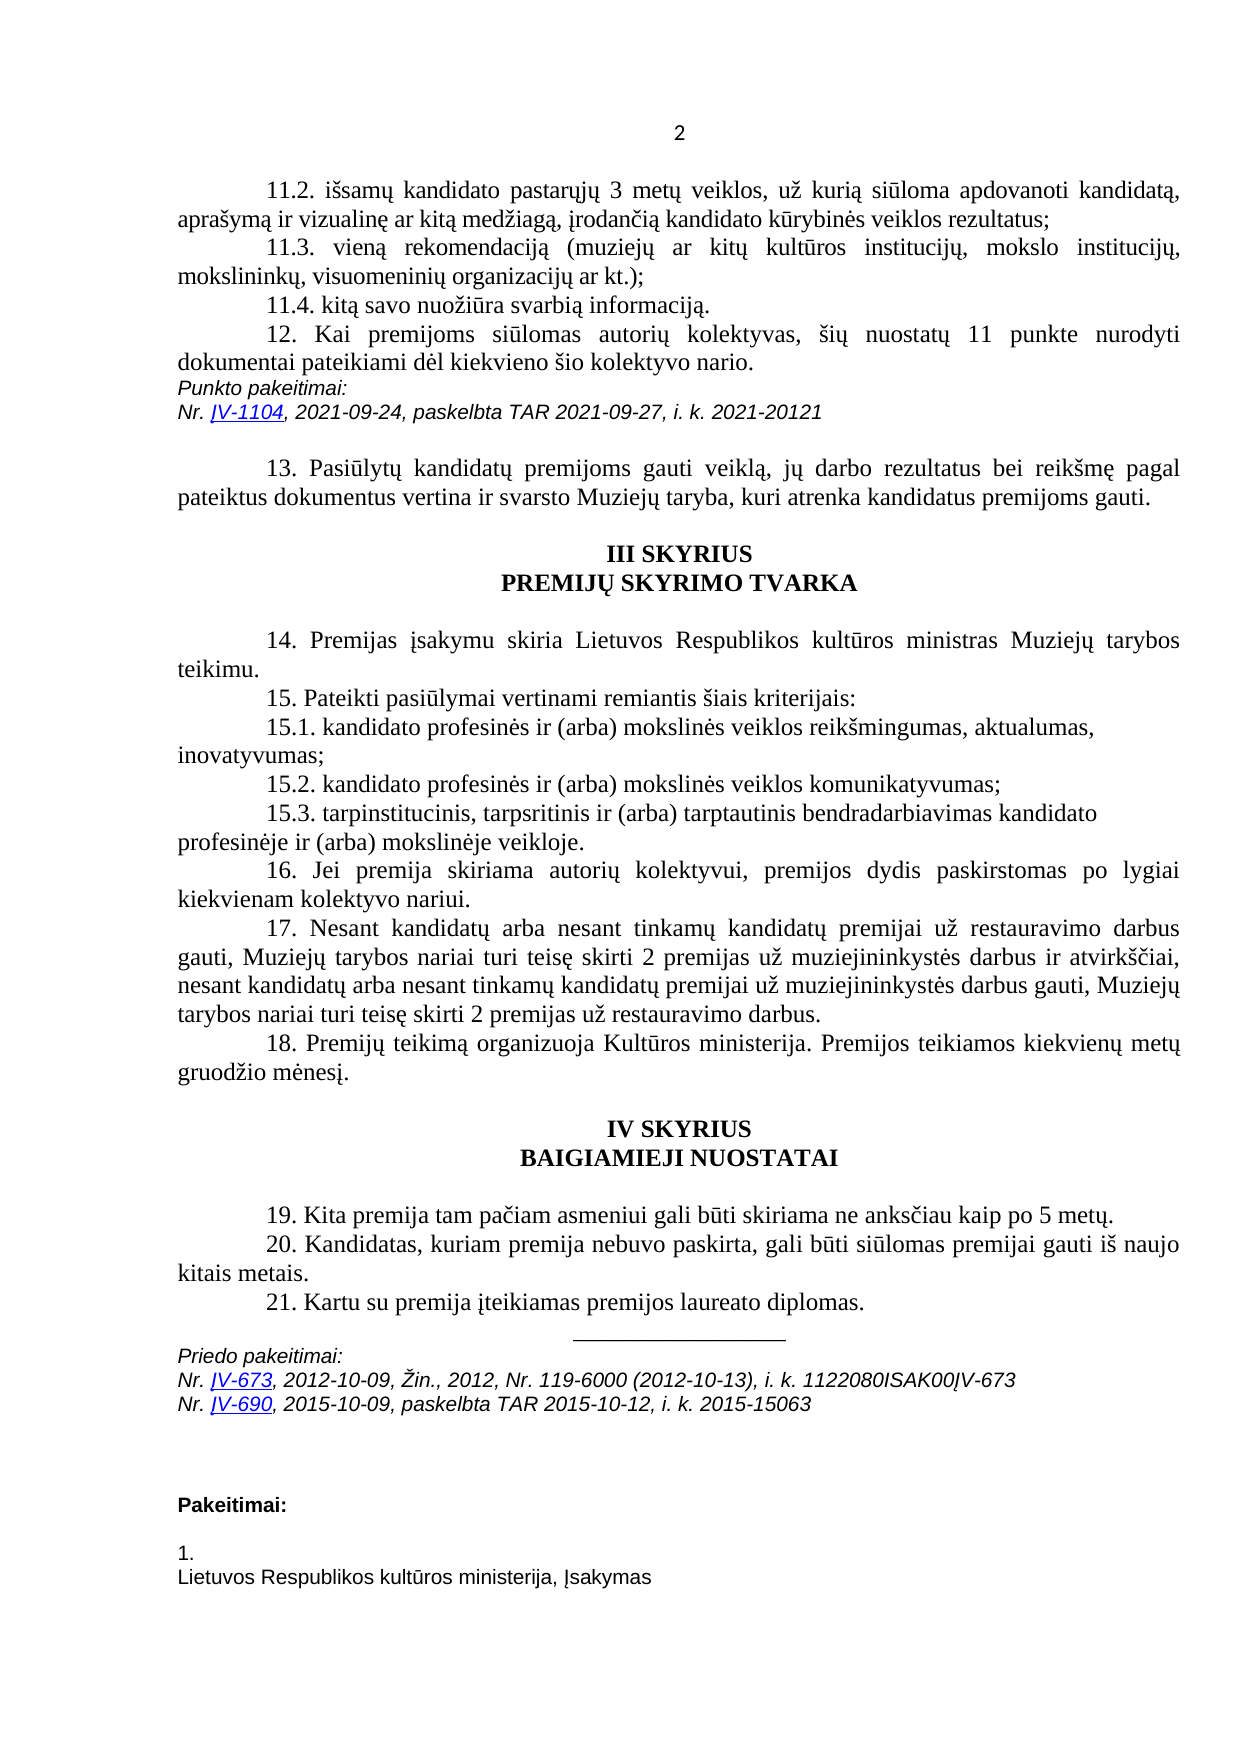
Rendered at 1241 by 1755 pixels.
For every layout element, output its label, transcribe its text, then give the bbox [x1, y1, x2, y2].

text 16. Jei premija skiriama autorių kolektyvui, premijos dydis paskirstomas po lygiai kiekvienam kolektyvo nariui. [177, 855, 1181, 913]
text 21. Kartu su premija įteikiamas premijos laureato diplomas. [177, 1287, 1181, 1315]
text PREMIJų SKYRIMO TVARKA [177, 568, 1181, 597]
text 1. [177, 1541, 1181, 1564]
text 18. Premijų teikimą organizuoja Kultūros ministerija. Premijos teikiamos kiekvienų metų gruodžio mėnesį. [177, 1028, 1181, 1085]
text Punkto pakeitimai: [177, 376, 1181, 400]
text Priedo pakeitimai: [177, 1344, 1181, 1368]
text 15. Pateikti pasiūlymai vertinami remiantis šiais kriterijais: [177, 683, 1181, 712]
text IV SkYRIUS [177, 1114, 1181, 1143]
text 17. Nesant kandidatų arba nesant tinkamų kandidatų premijai už restauravimo darbus gauti, Muziejų tarybos nariai turi teisę skirti 2 premijas už muziejininkystės darbus ir atvirkščiai, nesant kandidatų arba nesant tinkamų kandidatų premijai už muziejininkystės darbus gauti, Muziejų tarybos nariai turi teisę skirti 2 premijas už restauravimo darbus. [177, 913, 1181, 1028]
text 11.4. kitą savo nuožiūra svarbią informaciją. [177, 290, 1181, 319]
text 14. Premijas įsakymu skiria Lietuvos Respublikos kultūros ministras Muziejų tarybos teikimu. [177, 625, 1181, 683]
text Nr. ĮV-673, 2012-10-09, Žin., 2012, Nr. 119-6000 (2012-10-13), i. k. 1122080ISAK00ĮV-673 [177, 1368, 1181, 1392]
text Lietuvos Respublikos kultūros ministerija, Įsakymas [177, 1564, 1181, 1588]
text 12. Kai premijoms siūlomas autorių kolektyvas, šių nuostatų 11 punkte nurodyti dokumentai pateikiami dėl kiekvieno šio kolektyvo nario. [177, 319, 1181, 376]
text III SkYRIUS [177, 539, 1181, 568]
text Nr. ĮV-690, 2015-10-09, paskelbta TAR 2015-10-12, i. k. 2015-15063 [177, 1392, 1181, 1416]
text Nr. ĮV-1104, 2021-09-24, paskelbta TAR 2021-09-27, i. k. 2021-20121 [177, 400, 1181, 424]
text 19. Kita premija tam pačiam asmeniui gali būti skiriama ne anksčiau kaip po 5 metų. [177, 1200, 1181, 1229]
text BAIGIAMIEJI NUOSTATAI [177, 1143, 1181, 1172]
text 15.3. tarpinstitucinis, tarpsritinis ir (arba) tarptautinis bendradarbiavimas kandidato profesinėje ir (arba) mokslinėje veikloje. [177, 798, 1181, 855]
text 15.1. kandidato profesinės ir (arba) mokslinės veiklos reikšmingumas, aktualumas, inovatyvumas; [177, 712, 1181, 769]
text 20. Kandidatas, kuriam premija nebuvo paskirta, gali būti siūlomas premijai gauti iš naujo kitais metais. [177, 1229, 1181, 1287]
text Pakeitimai: [177, 1493, 1181, 1517]
text 13. Pasiūlytų kandidatų premijoms gauti veiklą, jų darbo rezultatus bei reikšmę pagal pateiktus dokumentus vertina ir svarsto Muziejų taryba, kuri atrenka kandidatus premijoms gauti. [177, 453, 1181, 510]
text 15.2. kandidato profesinės ir (arba) mokslinės veiklos komunikatyvumas; [177, 769, 1181, 798]
text 11.2. išsamų kandidato pastarųjų 3 metų veiklos, už kurią siūloma apdovanoti kandidatą, aprašymą ir vizualinę ar kitą medžiagą, įrodančią kandidato kūrybinės veiklos rezultatus; [177, 175, 1181, 232]
text _________________ [177, 1315, 1181, 1344]
text 11.3. vieną rekomendaciją (muziejų ar kitų kultūros institucijų, mokslo institucijų, mokslininkų, visuomeninių organizacijų ar kt.); [177, 232, 1181, 290]
